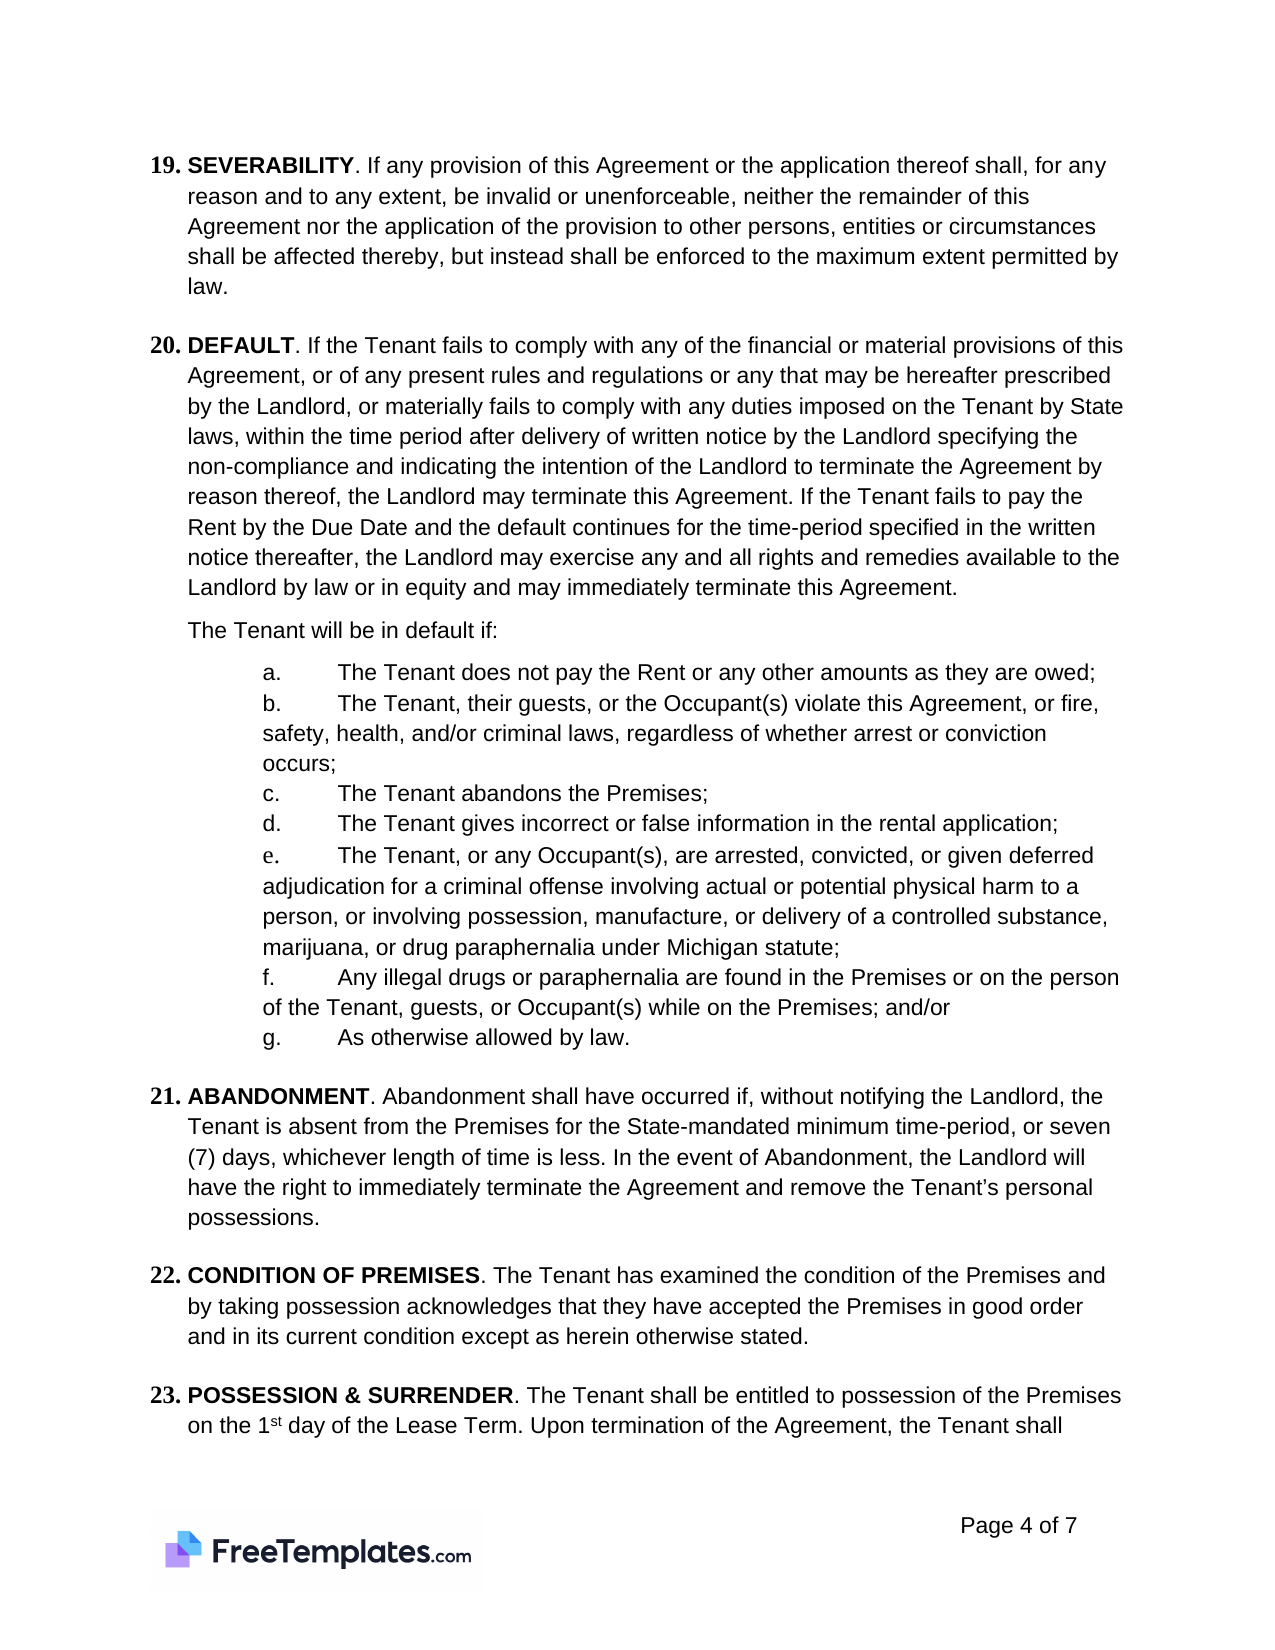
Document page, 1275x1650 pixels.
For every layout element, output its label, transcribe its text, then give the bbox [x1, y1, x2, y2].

list SEVERABILITY. If any provision of this Agreement or the application thereof shall, for any reason and to any extent, be invalid or unenforceable, neither the remainder of this Agreement nor the application of the provision to other persons, entities or circumstances shall be affected thereby, but instead shall be enforced to the maximum extent permitted by law. [150, 150, 1125, 299]
list The Tenant will be in default if: [187, 617, 1125, 643]
list ABANDONMENT. Abandonment shall have occurred if, without notifying the Landlord, the Tenant is absent from the Premises for the State-mandated minimum time-period, or seven (7) days, whichever length of time is less. In the event of Abandonment, the Landlord will have the right to immediately terminate the Agreement and remove the Tenant’s personal possessions. [150, 1081, 1125, 1230]
list CONDITION OF PREMISES. The Tenant has examined the condition of the Premises and by taking possession acknowledges that they have accepted the Premises in good order and in its current condition except as herein otherwise stated. [150, 1261, 1125, 1350]
list The Tenant abandons the Premises; [262, 780, 1125, 806]
list POSSESSION & SURRENDER. The Tenant shall be entitled to possession of the Premises on the 1st day of the Lease Term. Upon termination of the Agreement, the Tenant shall [150, 1380, 1125, 1439]
list The Tenant does not pay the Rent or any other amounts as they are owed; [262, 659, 1125, 686]
list DEFAULT. If the Tenant fails to comply with any of the financial or material provisions of this Agreement, or of any present rules and regulations or any that may be hereafter prescribed by the Landlord, or materially fails to comply with any duties imposed on the Tenant by State laws, within the time period after delivery of written notice by the Landlord specifying the non-compliance and indicating the intention of the Landlord to terminate the Agreement by reason thereof, the Landlord may terminate this Agreement. If the Tenant fails to pay the Rent by the Due Date and the default continues for the time-period specified in the written notice thereafter, the Landlord may exercise any and all rights and remedies available to the Landlord by law or in equity and may immediately terminate this Agreement. [150, 330, 1125, 600]
list Any illegal drugs or paraphernalia are found in the Premises or on the person of the Tenant, guests, or Occupant(s) while on the Premises; and/or [262, 964, 1125, 1020]
list The Tenant, or any Occupant(s), are arrested, convicted, or given deferred adjudication for a criminal offense involving actual or potential physical harm to a person, or involving possession, manufacture, or delivery of a controlled substance, marijuana, or drug paraphernalia under Michigan statute; [262, 841, 1125, 960]
list The Tenant, their guests, or the Occupant(s) violate this Agreement, or fire, safety, health, and/or criminal laws, regardless of whether arrest or conviction occurs; [262, 689, 1125, 776]
list The Tenant gives incorrect or false information in the rental application; [262, 810, 1125, 837]
list As otherwise allowed by law. [262, 1024, 1125, 1051]
